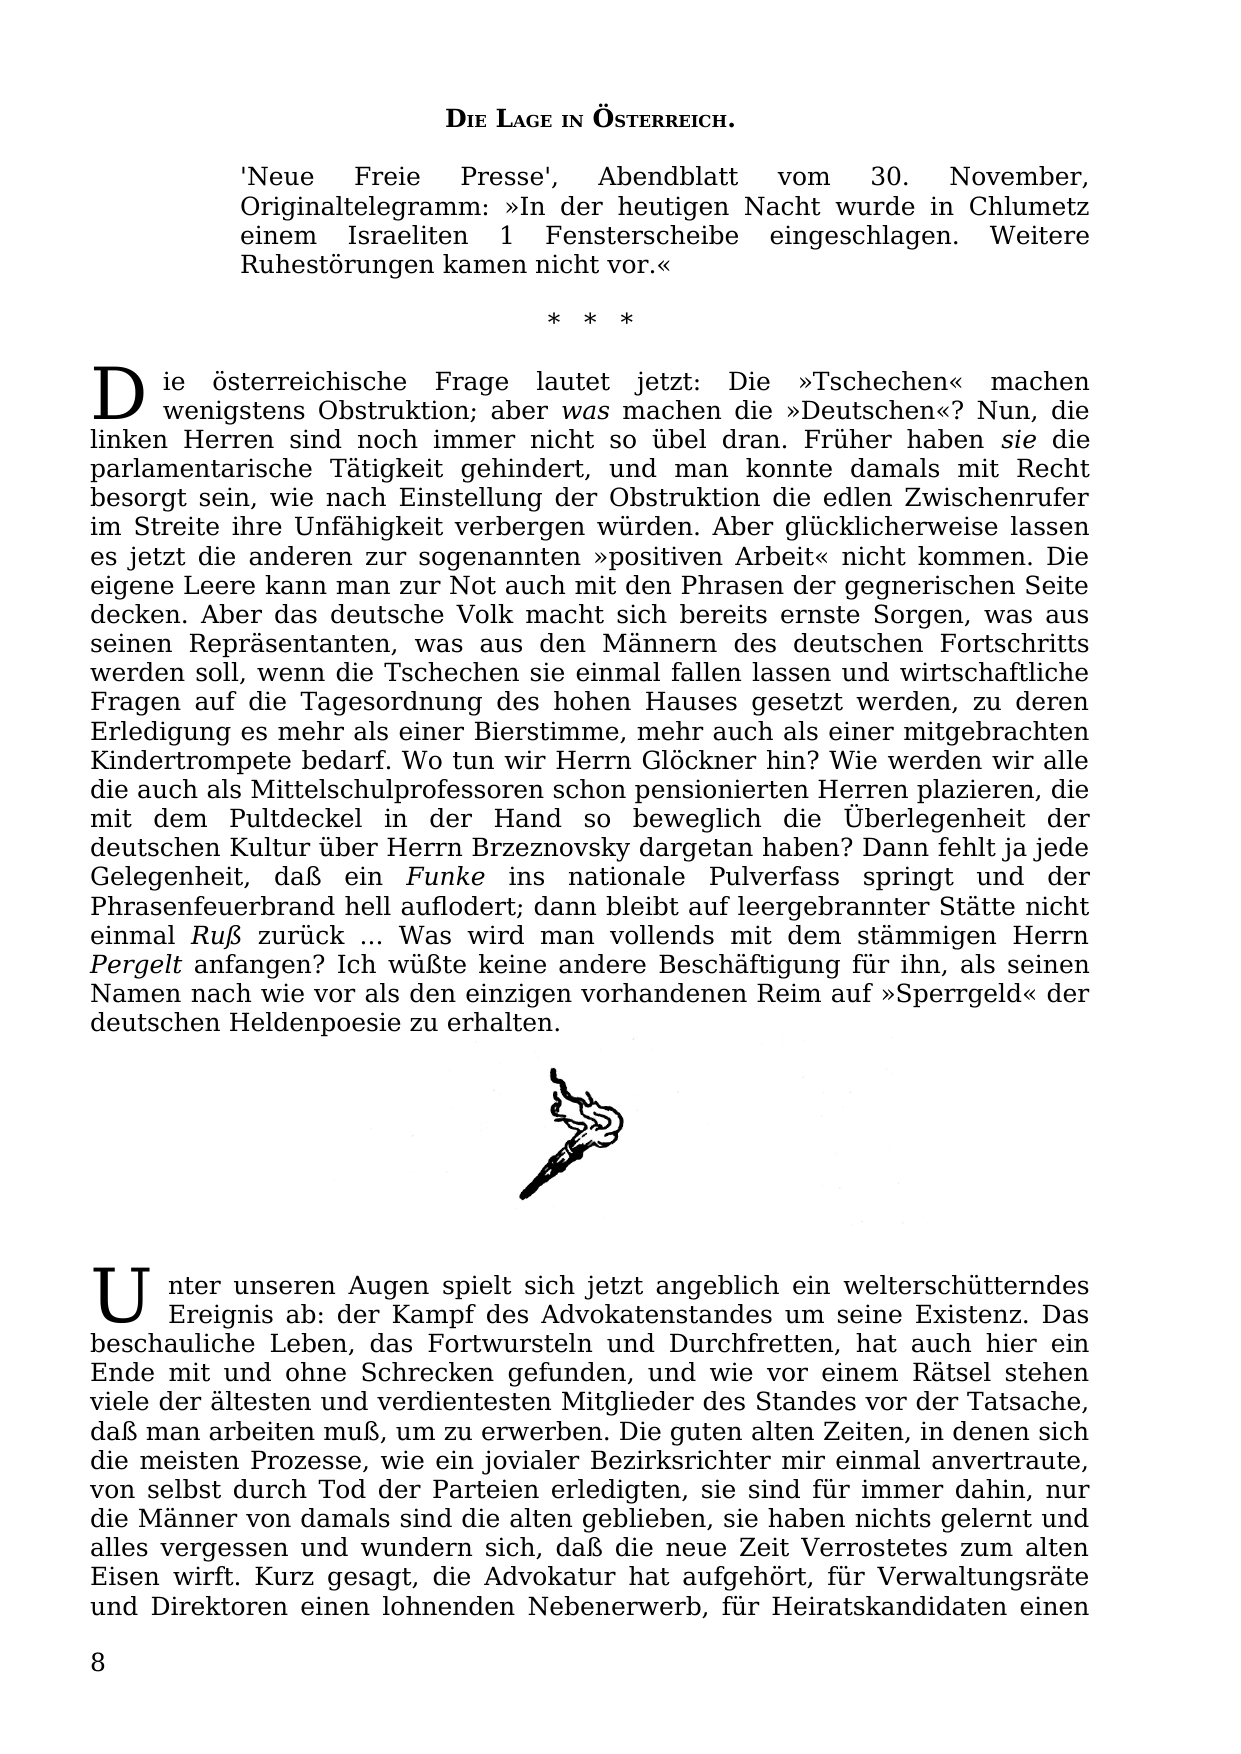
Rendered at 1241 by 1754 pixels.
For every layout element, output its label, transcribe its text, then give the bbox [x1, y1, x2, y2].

text Die österreichische Frage lautet jetzt: Die »Tschechen« machen wenigstens Obstruktion; aber was machen die »Deutschen«? Nun, die linken Herren sind noch immer nicht so übel dran. Früher haben sie die parlamentarische Tätigkeit gehindert, und man konnte damals mit Recht besorgt sein, wie nach Einstellung der Obstruktion die edlen Zwischenrufer im Streite ihre Unfähigkeit verbergen würden. Aber glücklicherweise lassen es jetzt die anderen zur sogenannten »positiven Arbeit« nicht kommen. Die eigene Leere kann man zur Not auch mit den Phrasen der gegnerischen Seite decken. Aber das deutsche Volk macht sich bereits ernste Sorgen, was aus seinen Repräsentanten, was aus den Männern des deutschen Fortschritts werden soll, wenn die Tschechen sie einmal fallen lassen und wirtschaftliche Fragen auf die Tagesordnung des hohen Hauses gesetzt werden, zu deren Erledigung es mehr als einer Bierstimme, mehr auch als einer mitgebrachten Kindertrompete bedarf. Wo tun wir Herrn Glöckner hin? Wie werden wir alle die auch als Mittelschulprofessoren schon pensionierten Herren plazieren, die mit dem Pultdeckel in der Hand so beweglich die Überlegenheit der deutschen Kultur über Herrn Brzeznovsky dargetan haben? Dann fehlt ja jede Gelegenheit, daß ein Funke ins nationale Pulverfass springt und der Phrasenfeuerbrand hell auflodert; dann bleibt auf leergebrannter Stätte nicht einmal Ruß zurück ... Was wird man vollends mit dem stämmigen Herrn Pergelt anfangen? Ich wüßte keine andere Beschäftigung für ihn, als seinen Namen nach wie vor als den einzigen vorhandenen Reim auf »Sperrgeld« der deutschen Heldenpoesie zu erhalten. [90, 367, 1091, 1037]
text Die Lage in Österreich. [90, 75, 1091, 133]
picture [252, 1037, 928, 1225]
text 'Neue Freie Presse', Abendblatt vom 30. November, Originaltelegramm: »In der heutigen Nacht wurde in Chlumetz einem Israeliten 1 Fensterscheibe eingeschlagen. Weitere Ruhestörungen kamen nicht vor.« [240, 162, 1091, 279]
text Unter unseren Augen spielt sich jetzt angeblich ein welterschütterndes Ereignis ab: der Kampf des Advokatenstandes um seine Existenz. Das beschauliche Leben, das Fortwursteln und Durchfretten, hat auch hier ein Ende mit und ohne Schrecken gefunden, und wie vor einem Rätsel stehen viele der ältesten und verdientesten Mitglieder des Standes vor der Tatsache, daß man arbeiten muß, um zu erwerben. Die guten alten Zeiten, in denen sich die meisten Prozesse, wie ein jovialer Bezirksrichter mir einmal anvertraute, von selbst durch Tod der Parteien erledigten, sie sind für immer dahin, nur die Männer von damals sind die alten geblieben, sie haben nichts gelernt und alles vergessen und wundern sich, daß die neue Zeit Verrostetes zum alten Eisen wirft. Kurz gesagt, die Advokatur hat aufgehört, für Verwaltungsräte und Direktoren einen lohnenden Nebenerwerb, für Heiratskandidaten einen [90, 1268, 1091, 1621]
text * * * [90, 308, 1091, 337]
